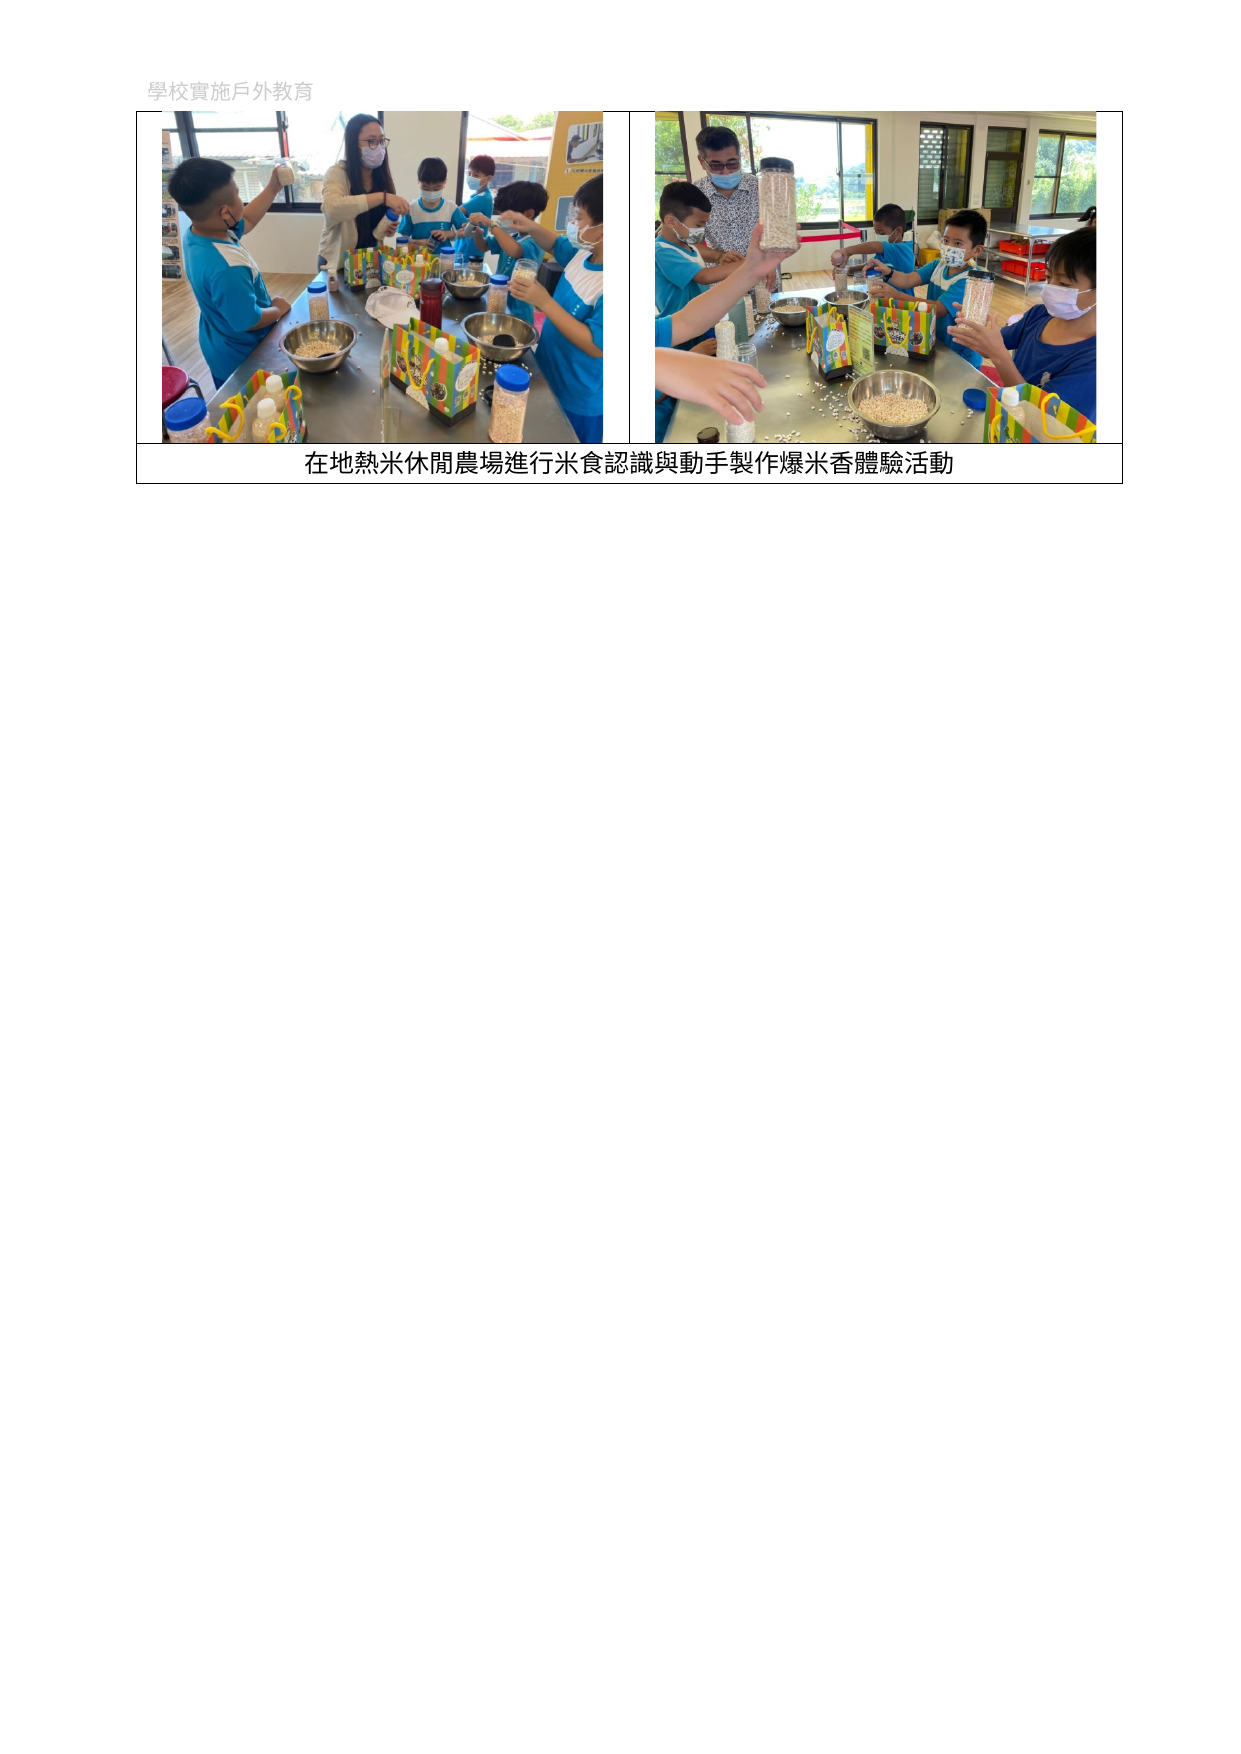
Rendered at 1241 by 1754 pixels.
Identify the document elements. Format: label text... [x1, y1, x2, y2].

table_cell [1097, 112, 1122, 443]
table_cell [630, 112, 655, 443]
table_cell [137, 112, 162, 443]
table_cell [604, 112, 629, 443]
table_cell 在地熱米休閒農場進行米食認識與動手製作爆米香體驗活動 [137, 444, 1122, 483]
